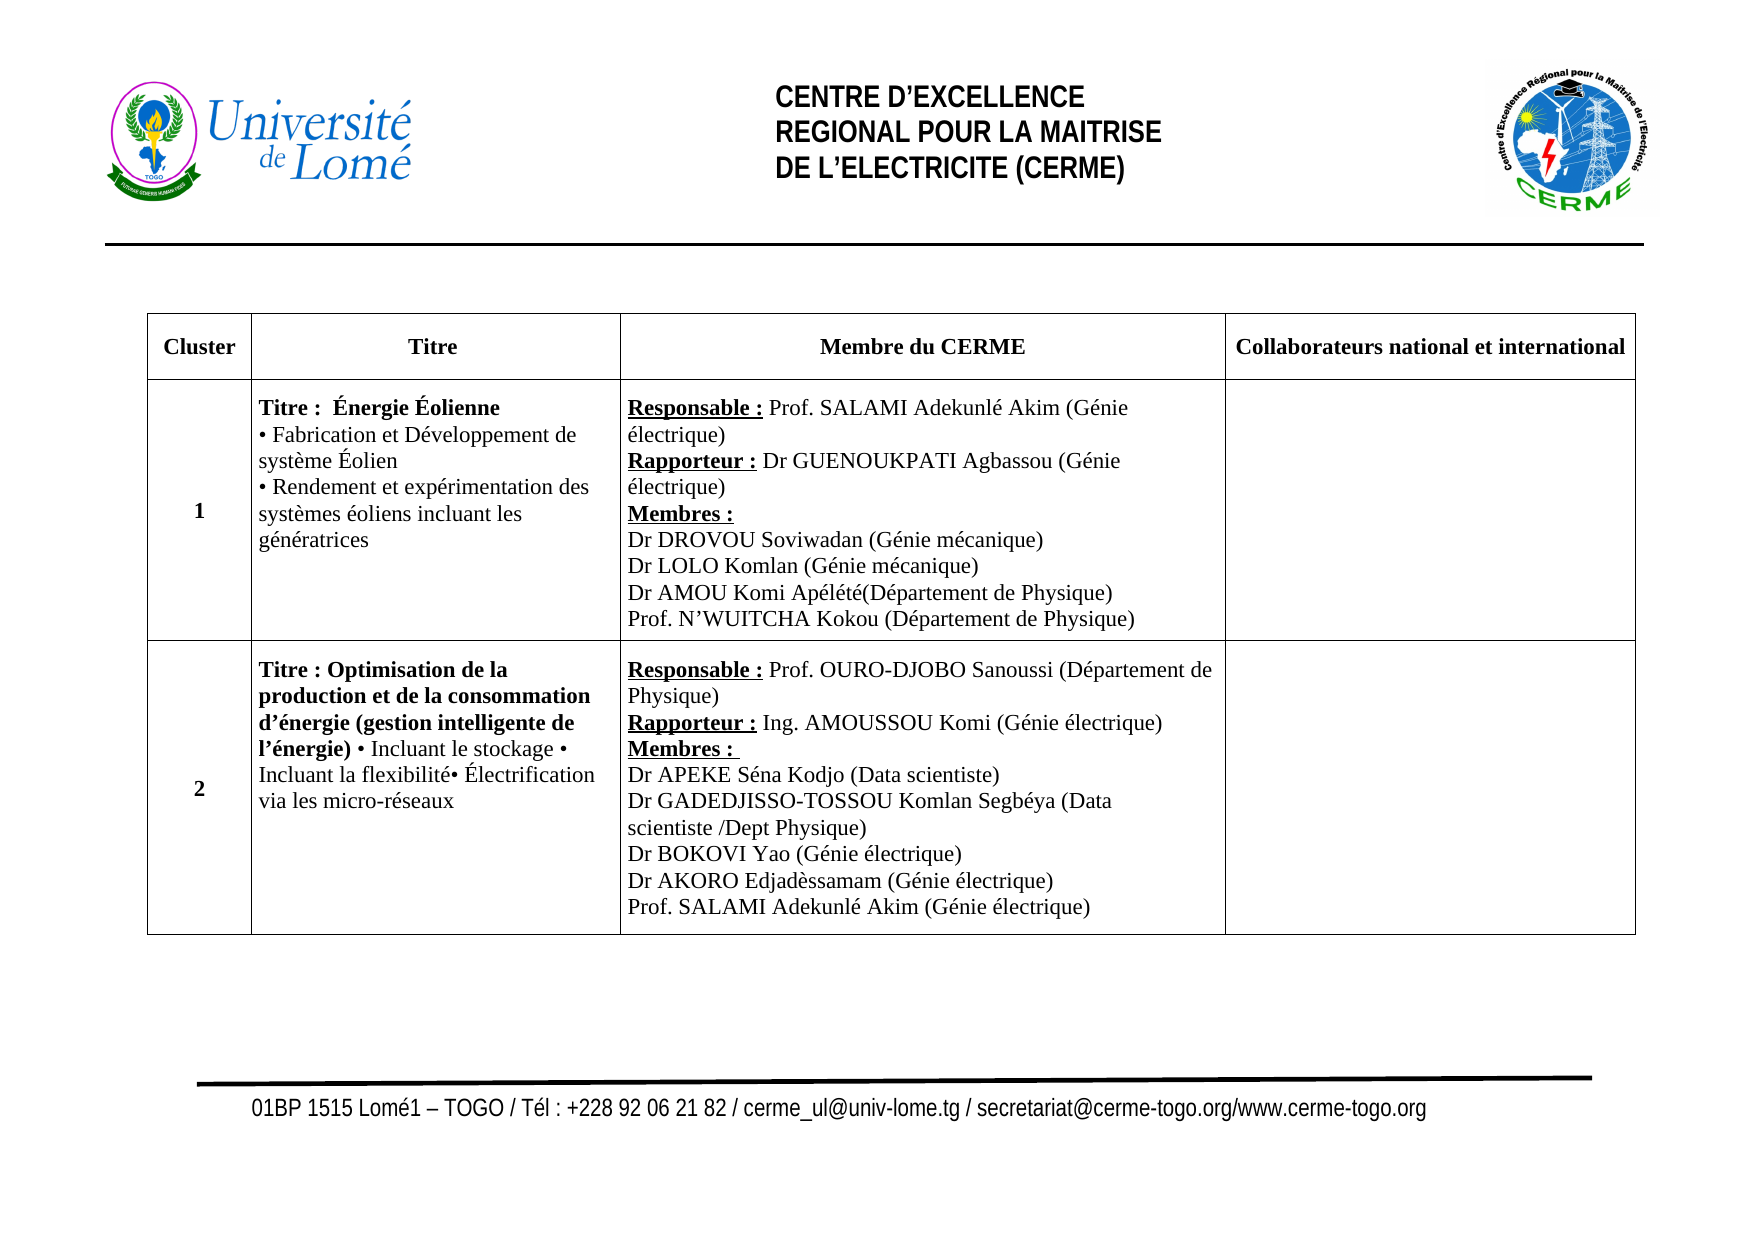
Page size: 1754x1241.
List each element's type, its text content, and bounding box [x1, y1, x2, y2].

table_cell Responsable : Prof. SALAMI Adekunlé Akim (Génie électrique) Rapporteur : Dr GUENOUKPATI Agbassou (Génie électrique) Membres : Dr DROVOU Soviwadan (Génie mécanique) Dr LOLO Komlan (Génie mécanique) Dr AMOU Komi Apélété(Département de Physique) Prof. N’WUITCHA Kokou (Département de Physique) [621, 380, 1225, 640]
table_header Membre du CERME [621, 314, 1225, 379]
table_header Collaborateurs national et international [1226, 314, 1635, 379]
table_cell [1226, 380, 1635, 640]
table_cell 2 [148, 641, 251, 934]
table_cell Responsable : Prof. OURO-DJOBO Sanoussi (Département de Physique) Rapporteur : Ing. AMOUSSOU Komi (Génie électrique) Membres : Dr APEKE Séna Kodjo (Data scientiste) Dr GADEDJISSO-TOSSOU Komlan Segbéya (Data scientiste /Dept Physique) Dr BOKOVI Yao (Génie électrique) Dr AKORO Edjadèssamam (Génie électrique) Prof. SALAMI Adekunlé Akim (Génie électrique) [621, 641, 1225, 934]
table_cell Titre : Optimisation de la production et de la consommation d’énergie (gestion intelligente de l’énergie) • Incluant le stockage • Incluant la flexibilité• Électrification via les micro-réseaux [252, 641, 620, 934]
table_cell Titre : Énergie Éolienne • Fabrication et Développement de système Éolien • Rendement et expérimentation des systèmes éoliens incluant les génératrices [252, 380, 620, 640]
table_header Cluster [148, 314, 251, 379]
table_header Titre [252, 314, 620, 379]
table_cell [1226, 641, 1635, 934]
table_cell 1 [148, 380, 251, 640]
